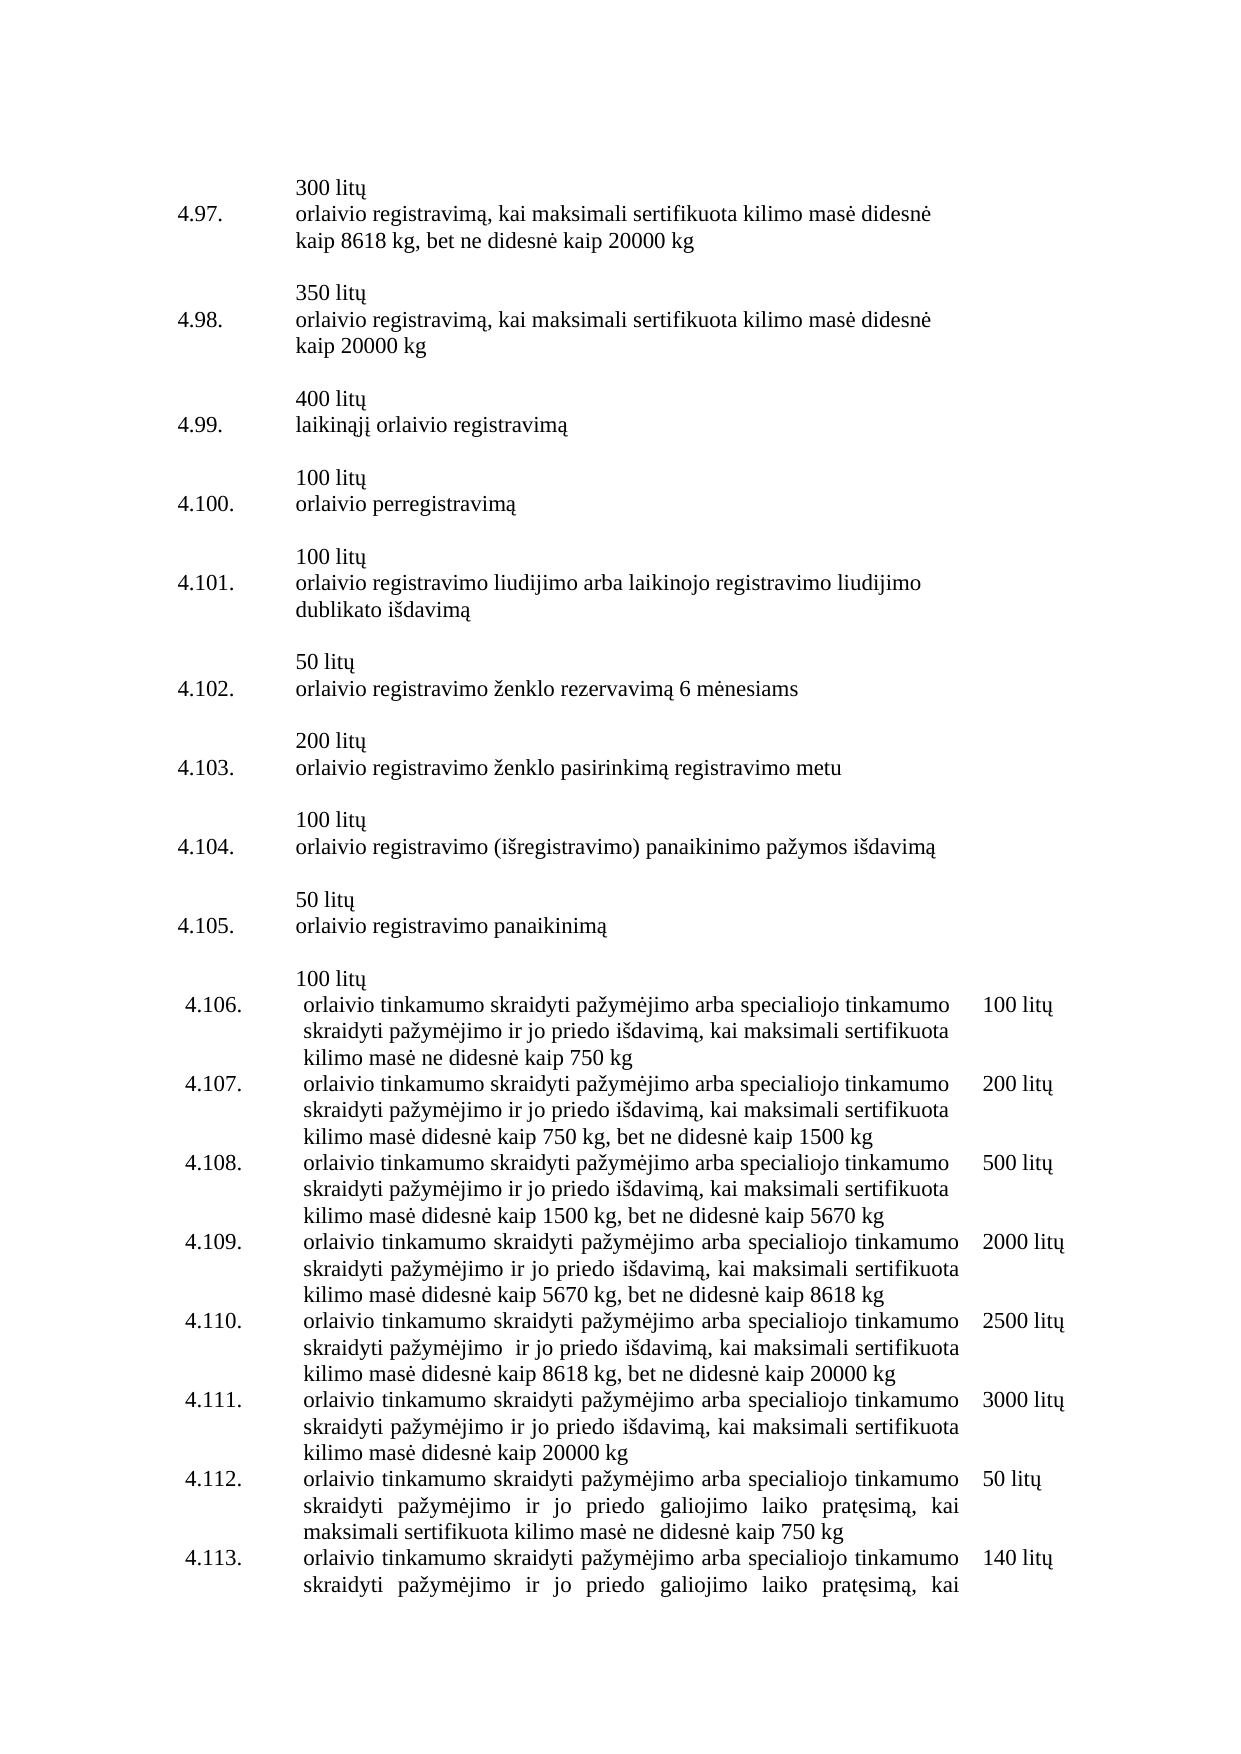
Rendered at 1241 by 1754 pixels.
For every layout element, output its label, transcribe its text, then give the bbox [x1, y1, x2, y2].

table_cell orlaivio tinkamumo skraidyti pažymėjimo arba specialiojo tinkamumo skraidyti pažymėjimo ir jo priedo išdavimą, kai maksimali sertifikuota kilimo masė didesnė kaip 5670 kg, bet ne didesnė kaip 8618 kg [292, 1228, 971, 1307]
text 4.103. orlaivio registravimo ženklo pasirinkimą registravimo metu 100 litų [177, 754, 945, 833]
table_cell orlaivio tinkamumo skraidyti pažymėjimo arba specialiojo tinkamumo skraidyti pažymėjimo ir jo priedo išdavimą, kai maksimali sertifikuota kilimo masė didesnė kaip 8618 kg, bet ne didesnė kaip 20000 kg [292, 1307, 971, 1386]
table_cell 50 litų [971, 1465, 1144, 1544]
table_cell orlaivio tinkamumo skraidyti pažymėjimo arba specialiojo tinkamumo skraidyti pažymėjimo ir jo priedo išdavimą, kai maksimali sertifikuota kilimo masė didesnė kaip 1500 kg, bet ne didesnė kaip 5670 kg [292, 1149, 971, 1228]
table_cell orlaivio tinkamumo skraidyti pažymėjimo arba specialiojo tinkamumo skraidyti pažymėjimo ir jo priedo išdavimą, kai maksimali sertifikuota kilimo masė didesnė kaip 20000 kg [292, 1386, 971, 1465]
table_cell 140 litų [971, 1545, 1144, 1597]
table_cell 200 litų [971, 1070, 1144, 1149]
text 4.104. orlaivio registravimo (išregistravimo) panaikinimo pažymos išdavimą 50 litų [177, 833, 945, 912]
table_header orlaivio tinkamumo skraidyti pažymėjimo arba specialiojo tinkamumo skraidyti pažymėjimo ir jo priedo išdavimą, kai maksimali sertifikuota kilimo masė ne didesnė kaip 750 kg [292, 991, 971, 1070]
text 4.97. orlaivio registravimą, kai maksimali sertifikuota kilimo masė didesnė kaip 8618 kg, bet ne didesnė kaip 20000 kg 350 litų [177, 200, 945, 306]
table_cell 4.113. [174, 1545, 292, 1597]
table_cell orlaivio tinkamumo skraidyti pažymėjimo arba specialiojo tinkamumo skraidyti pažymėjimo ir jo priedo galiojimo laiko pratęsimą, kai [292, 1545, 971, 1597]
text 300 litų [177, 148, 945, 200]
text 4.102. orlaivio registravimo ženklo rezervavimą 6 mėnesiams 200 litų [177, 675, 945, 754]
table_cell 3000 litų [971, 1386, 1144, 1465]
table_cell 4.109. [174, 1228, 292, 1307]
text 4.100. orlaivio perregistravimą 100 litų [177, 490, 945, 569]
table_cell 4.107. [174, 1070, 292, 1149]
text 4.99. laikinąjį orlaivio registravimą 100 litų [177, 411, 945, 490]
table_header 4.106. [174, 991, 292, 1070]
text 4.98. orlaivio registravimą, kai maksimali sertifikuota kilimo masė didesnė kaip 20000 kg 400 litų [177, 306, 945, 411]
text 4.101. orlaivio registravimo liudijimo arba laikinojo registravimo liudijimo dublikato išdavimą 50 litų [177, 569, 945, 675]
table_header 100 litų [971, 991, 1144, 1070]
table_cell 2500 litų [971, 1307, 1144, 1386]
table_cell 4.110. [174, 1307, 292, 1386]
text 4.105. orlaivio registravimo panaikinimą 100 litų [177, 912, 945, 991]
table_cell 500 litų [971, 1149, 1144, 1228]
table_cell orlaivio tinkamumo skraidyti pažymėjimo arba specialiojo tinkamumo skraidyti pažymėjimo ir jo priedo išdavimą, kai maksimali sertifikuota kilimo masė didesnė kaip 750 kg, bet ne didesnė kaip 1500 kg [292, 1070, 971, 1149]
table_cell 2000 litų [971, 1228, 1144, 1307]
table_cell orlaivio tinkamumo skraidyti pažymėjimo arba specialiojo tinkamumo skraidyti pažymėjimo ir jo priedo galiojimo laiko pratęsimą, kai maksimali sertifikuota kilimo masė ne didesnė kaip 750 kg [292, 1465, 971, 1544]
table_cell 4.108. [174, 1149, 292, 1228]
table_cell 4.112. [174, 1465, 292, 1544]
table_cell 4.111. [174, 1386, 292, 1465]
